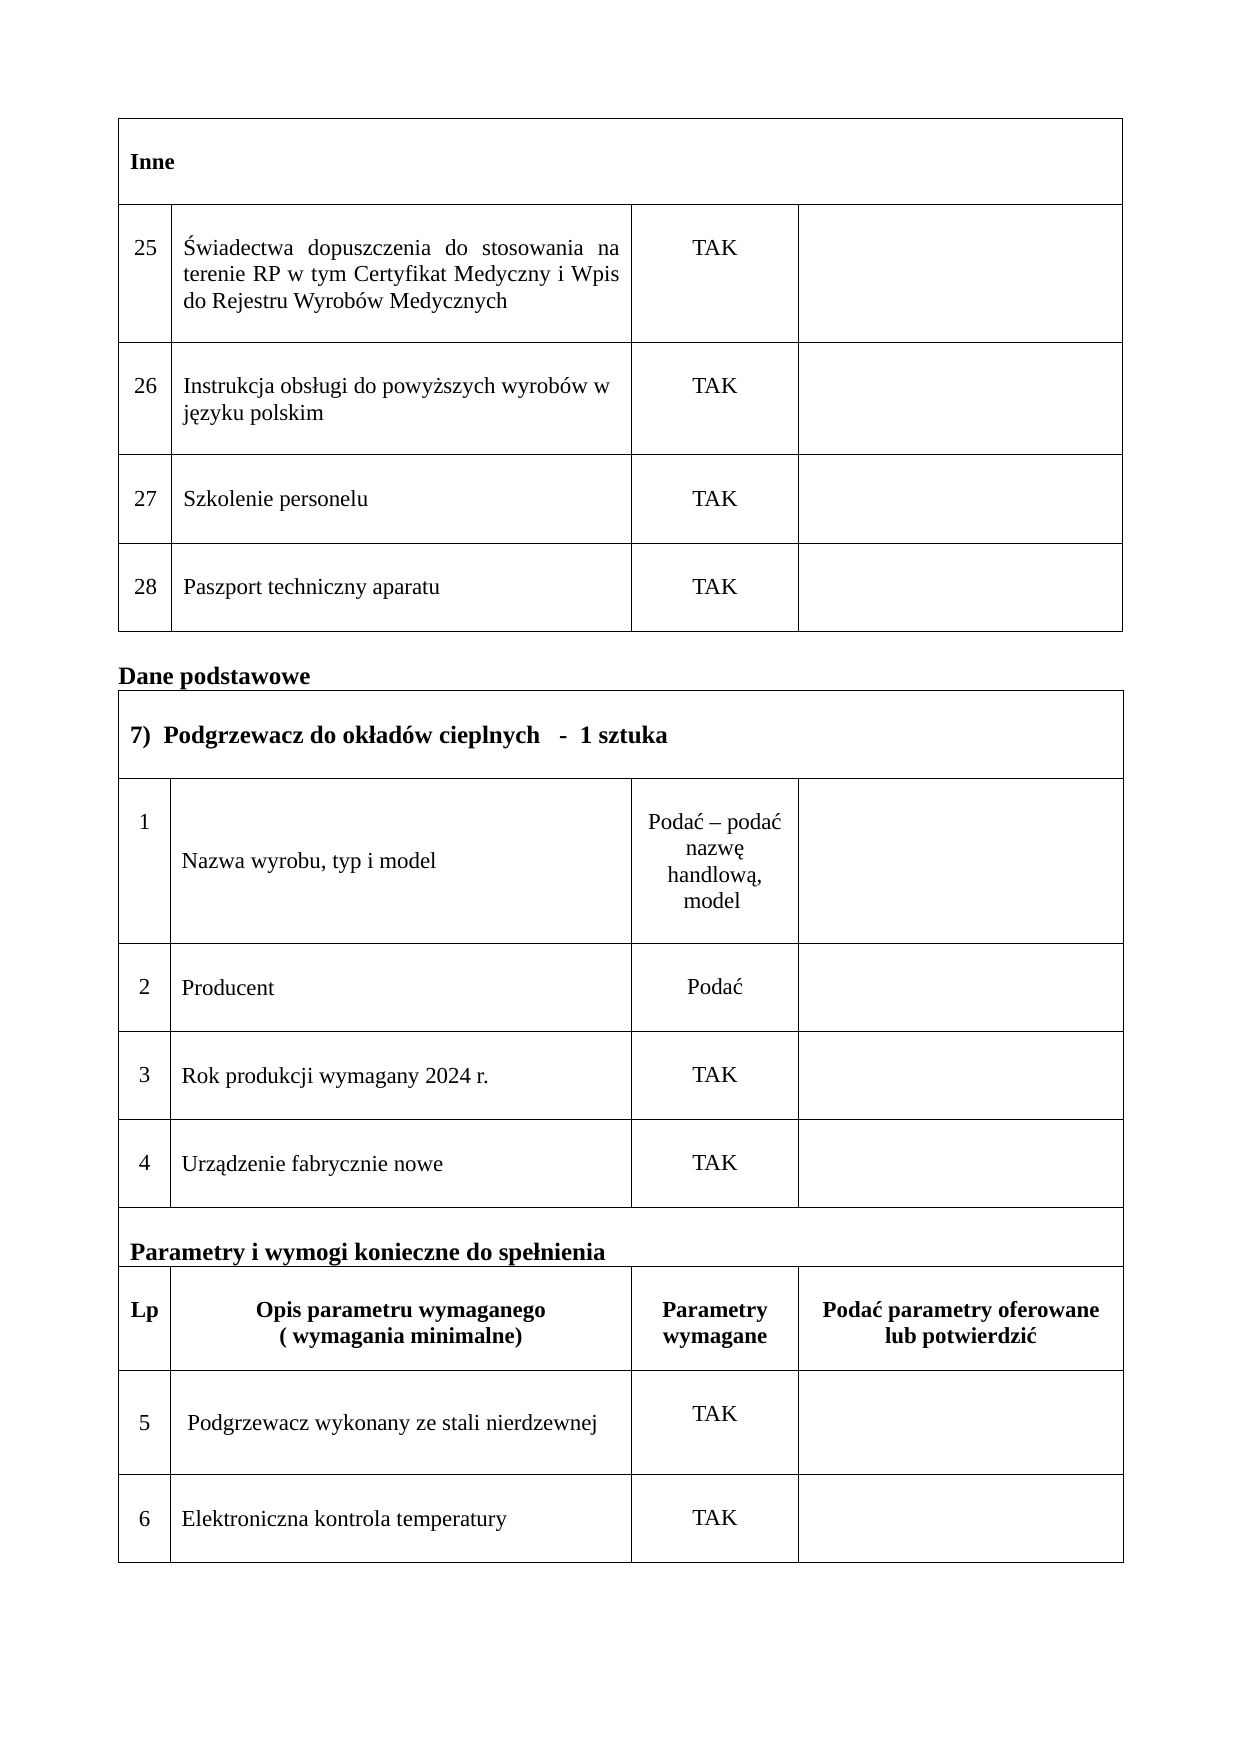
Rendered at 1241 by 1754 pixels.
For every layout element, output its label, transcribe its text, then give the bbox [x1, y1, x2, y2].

table_cell TAK [632, 343, 798, 454]
table_cell 5 [119, 1371, 170, 1474]
table_cell Parametry wymagane [632, 1267, 798, 1370]
table_cell 2 [119, 944, 170, 1031]
table_cell Podać [632, 944, 798, 1031]
table_cell Inne [119, 119, 1122, 204]
table_cell 3 [119, 1032, 170, 1119]
table_cell TAK [632, 455, 798, 542]
table_cell Producent [171, 944, 631, 1031]
table_cell Elektroniczna kontrola temperatury [171, 1475, 631, 1562]
text Dane podstawowe [118, 661, 1122, 689]
table_cell [799, 343, 1122, 454]
table_cell 25 [119, 205, 171, 342]
table_cell [799, 944, 1123, 1031]
table_cell TAK [632, 1032, 798, 1119]
table_cell [799, 1032, 1123, 1119]
table_cell Paszport techniczny aparatu [172, 544, 631, 631]
table_cell [799, 1475, 1123, 1562]
table_cell TAK [632, 205, 798, 342]
table_cell 27 [119, 455, 171, 542]
table_cell Świadectwa dopuszczenia do stosowania na terenie RP w tym Certyfikat Medyczny i Wpis do Rejestru Wyrobów Medycznych [172, 205, 631, 342]
table_cell TAK [632, 1120, 798, 1207]
table_cell [799, 205, 1122, 342]
table_cell 26 [119, 343, 171, 454]
table_cell Podać parametry oferowane lub potwierdzić [799, 1267, 1123, 1370]
table_cell TAK [632, 544, 798, 631]
table_cell [799, 779, 1123, 942]
table_cell Rok produkcji wymagany 2024 r. [171, 1032, 631, 1119]
table_cell 1 [119, 779, 170, 942]
table_cell Nazwa wyrobu, typ i model [171, 779, 631, 942]
table_cell Szkolenie personelu [172, 455, 631, 542]
table_cell 28 [119, 544, 171, 631]
table_cell [799, 544, 1122, 631]
table_cell [799, 1120, 1123, 1207]
table_header 7) Podgrzewacz do okładów cieplnych - 1 sztuka [119, 691, 1123, 778]
table_cell Instrukcja obsługi do powyższych wyrobów w języku polskim [172, 343, 631, 454]
table_cell Podać – podać nazwę handlową, model [632, 779, 798, 942]
table_cell 4 [119, 1120, 170, 1207]
table_cell Lp [119, 1267, 170, 1370]
table_cell Urządzenie fabrycznie nowe [171, 1120, 631, 1207]
table_cell Parametry i wymogi konieczne do spełnienia [119, 1208, 1123, 1266]
table_cell TAK [632, 1371, 798, 1474]
table_cell Podgrzewacz wykonany ze stali nierdzewnej [171, 1371, 631, 1474]
table_cell 6 [119, 1475, 170, 1562]
table_cell TAK [632, 1475, 798, 1562]
table_cell [799, 1371, 1123, 1474]
table_cell [799, 455, 1122, 542]
table_cell Opis parametru wymaganego ( wymagania minimalne) [171, 1267, 631, 1370]
